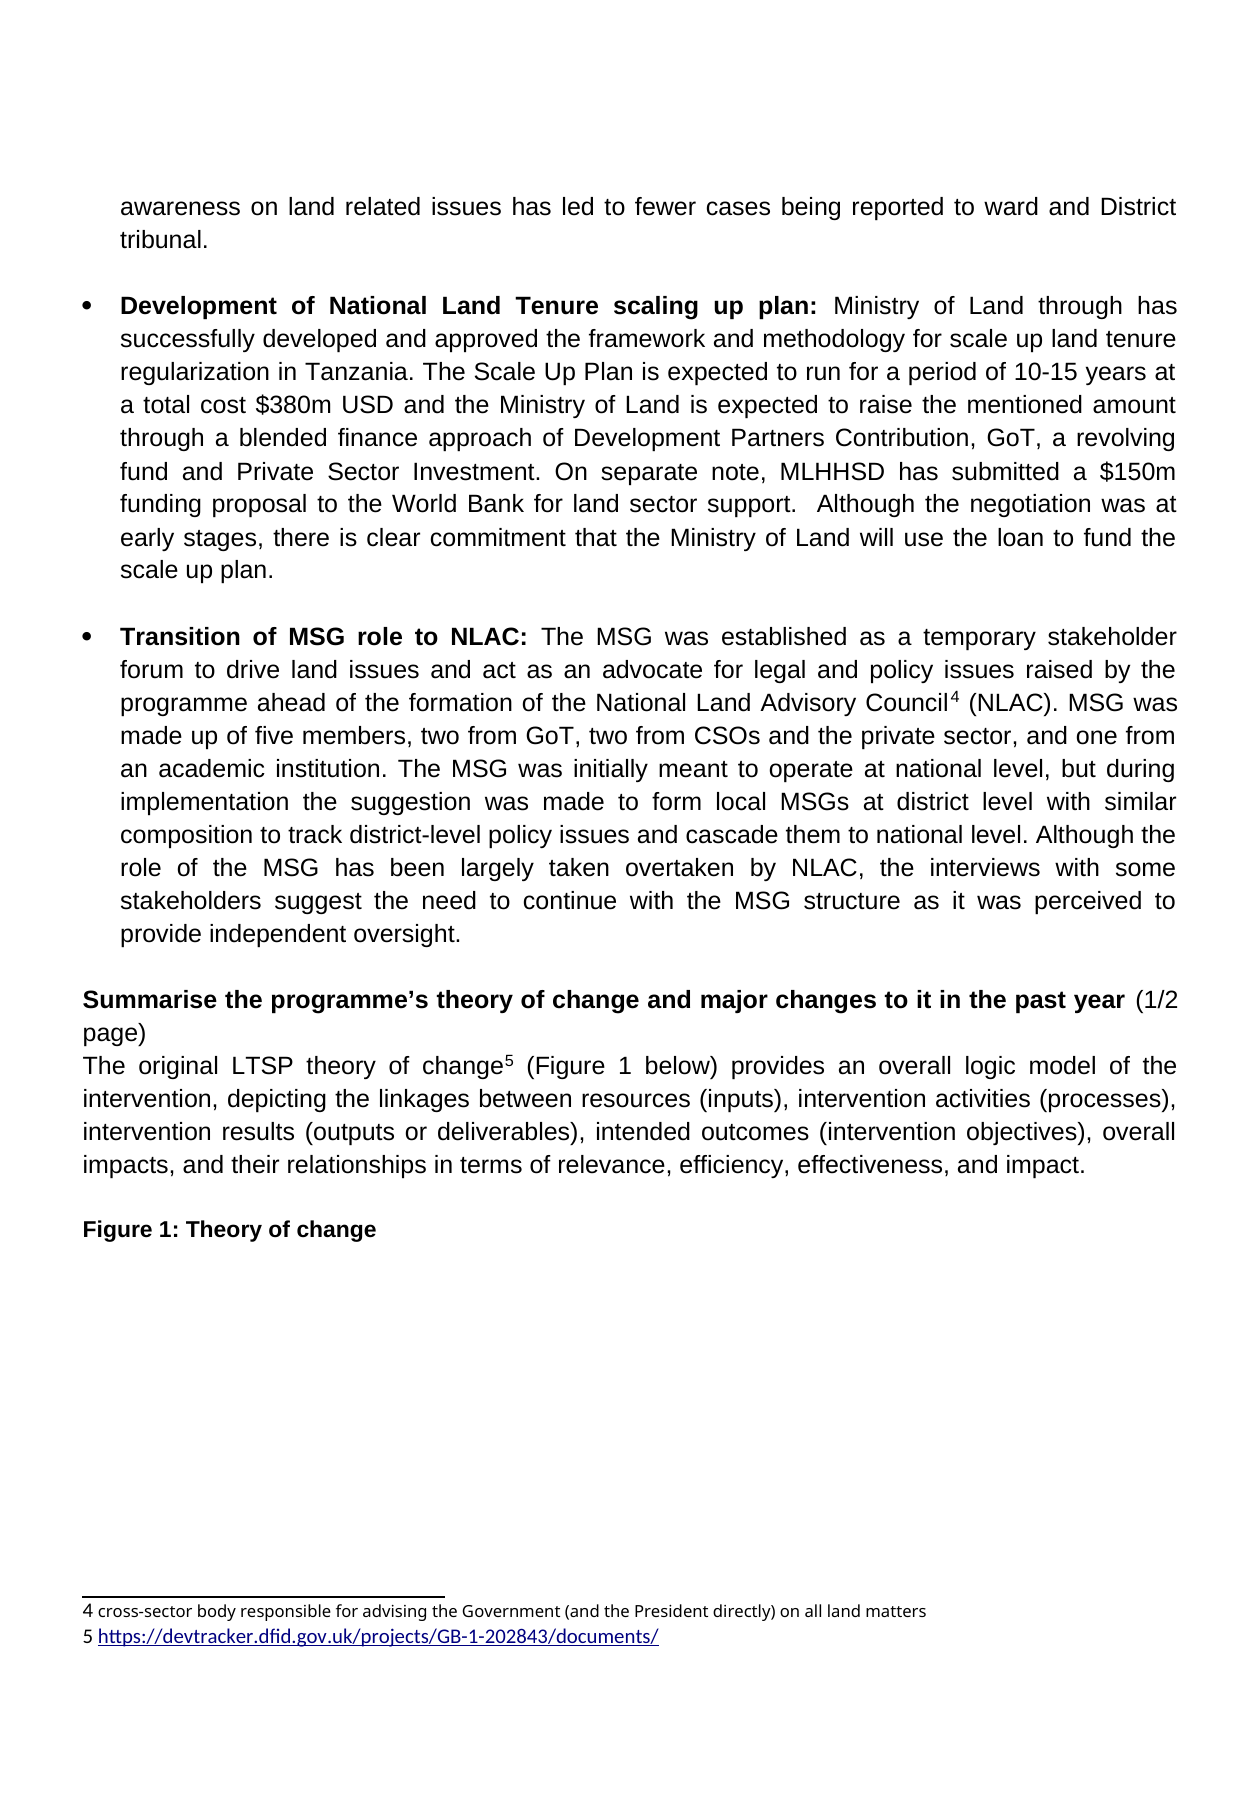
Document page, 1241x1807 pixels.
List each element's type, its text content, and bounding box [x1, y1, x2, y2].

list Development of National Land Tenure scaling up plan: Ministry of Land through has successfully developed and approved the framework and methodology for scale up land tenure regularization in Tanzania. The Scale Up Plan is expected to run for a period of 10-15 years at a total cost $380m USD and the Ministry of Land is expected to raise the mentioned amount through a blended finance approach of Development Partners Contribution, GoT, a revolving fund and Private Sector Investment. On separate note, MLHHSD has submitted a $150m funding proposal to the World Bank for land sector support. Although the negotiation was at early stages, there is clear commitment that the Ministry of Land will use the loan to fund the scale up plan. [82, 291, 1178, 584]
list awareness on land related issues has led to fewer cases being reported to ward and District tribunal. [82, 192, 1178, 254]
list cross-sector body responsible for advising the Government (and the President directly) on all land matters [82, 1597, 1178, 1623]
text Figure 1: Theory of change [82, 1216, 1178, 1242]
list Transition of MSG role to NLAC: The MSG was established as a temporary stakeholder forum to drive land issues and act as an advocate for legal and policy issues raised by the programme ahead of the formation of the National Land Advisory Council (NLAC). MSG was made up of five members, two from GoT, two from CSOs and the private sector, and one from an academic institution. The MSG was initially meant to operate at national level, but during implementation the suggestion was made to form local MSGs at district level with similar composition to track district-level policy issues and cascade them to national level. Although the role of the MSG has been largely taken overtaken by NLAC, the interviews with some stakeholders suggest the need to continue with the MSG structure as it was perceived to provide independent oversight. [82, 622, 1178, 948]
text https://devtracker.dfid.gov.uk/projects/GB-1-202843/documents/ [82, 1623, 1178, 1648]
text The original LTSP theory of change (Figure 1 below) provides an overall logic model of the intervention, depicting the linkages between resources (inputs), intervention activities (processes), intervention results (outputs or deliverables), intended outcomes (intervention objectives), overall impacts, and their relationships in terms of relevance, efficiency, effectiveness, and impact. [82, 1051, 1178, 1179]
text Summarise the programme’s theory of change and major changes to it in the past year (1/2 page) [82, 985, 1178, 1047]
